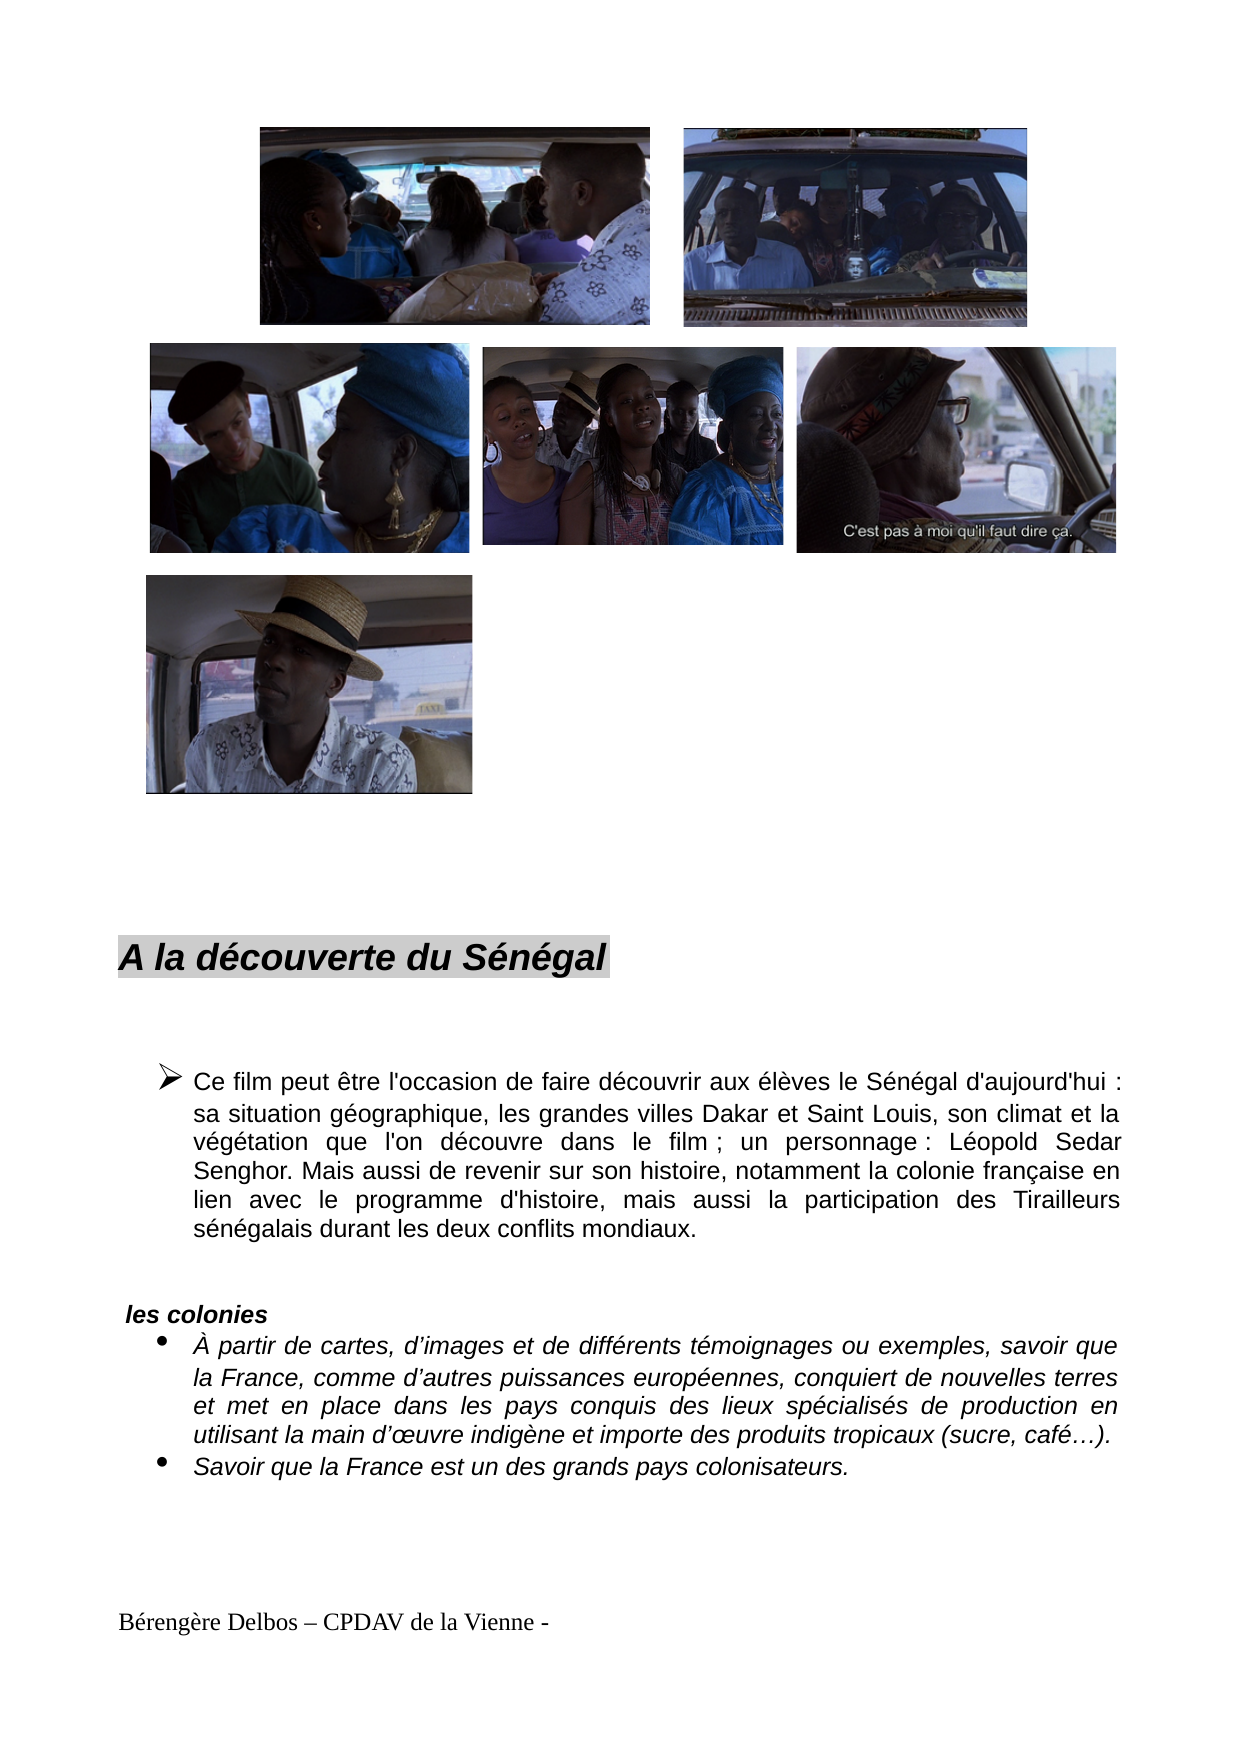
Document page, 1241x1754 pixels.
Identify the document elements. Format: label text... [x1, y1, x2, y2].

list Ce film peut être l'occasion de faire découvrir aux élèves le Sénégal d'aujourd'hui : sa situation géographique, les grandes villes Dakar et Saint Louis, son climat et la végétation que l'on découvre dans le film ; un personnage : Léopold Sedar Senghor. Mais aussi de revenir sur son histoire, notamment la colonie française en lien avec le programme d'histoire, mais aussi la participation des Tirailleurs sénégalais durant les deux conflits mondiaux. [156, 1064, 1122, 1242]
picture [259, 127, 650, 325]
picture [149, 343, 470, 553]
picture [482, 347, 784, 545]
picture [146, 575, 473, 794]
picture [683, 128, 1028, 327]
list A la découverte du Sénégal [118, 935, 1122, 978]
list À partir de cartes, d’images et de différents témoignages ou exemples, savoir que la France, comme d’autres puissances européennes, conquiert de nouvelles terres et met en place dans les pays conquis des lieux spécialisés de production en utilisant la main d’œuvre indigène et importe des produits tropicaux (sucre, café…). [156, 1328, 1122, 1449]
text les colonies [118, 1300, 1122, 1328]
picture [796, 347, 1117, 553]
list Savoir que la France est un des grands pays colonisateurs. [156, 1449, 1122, 1483]
